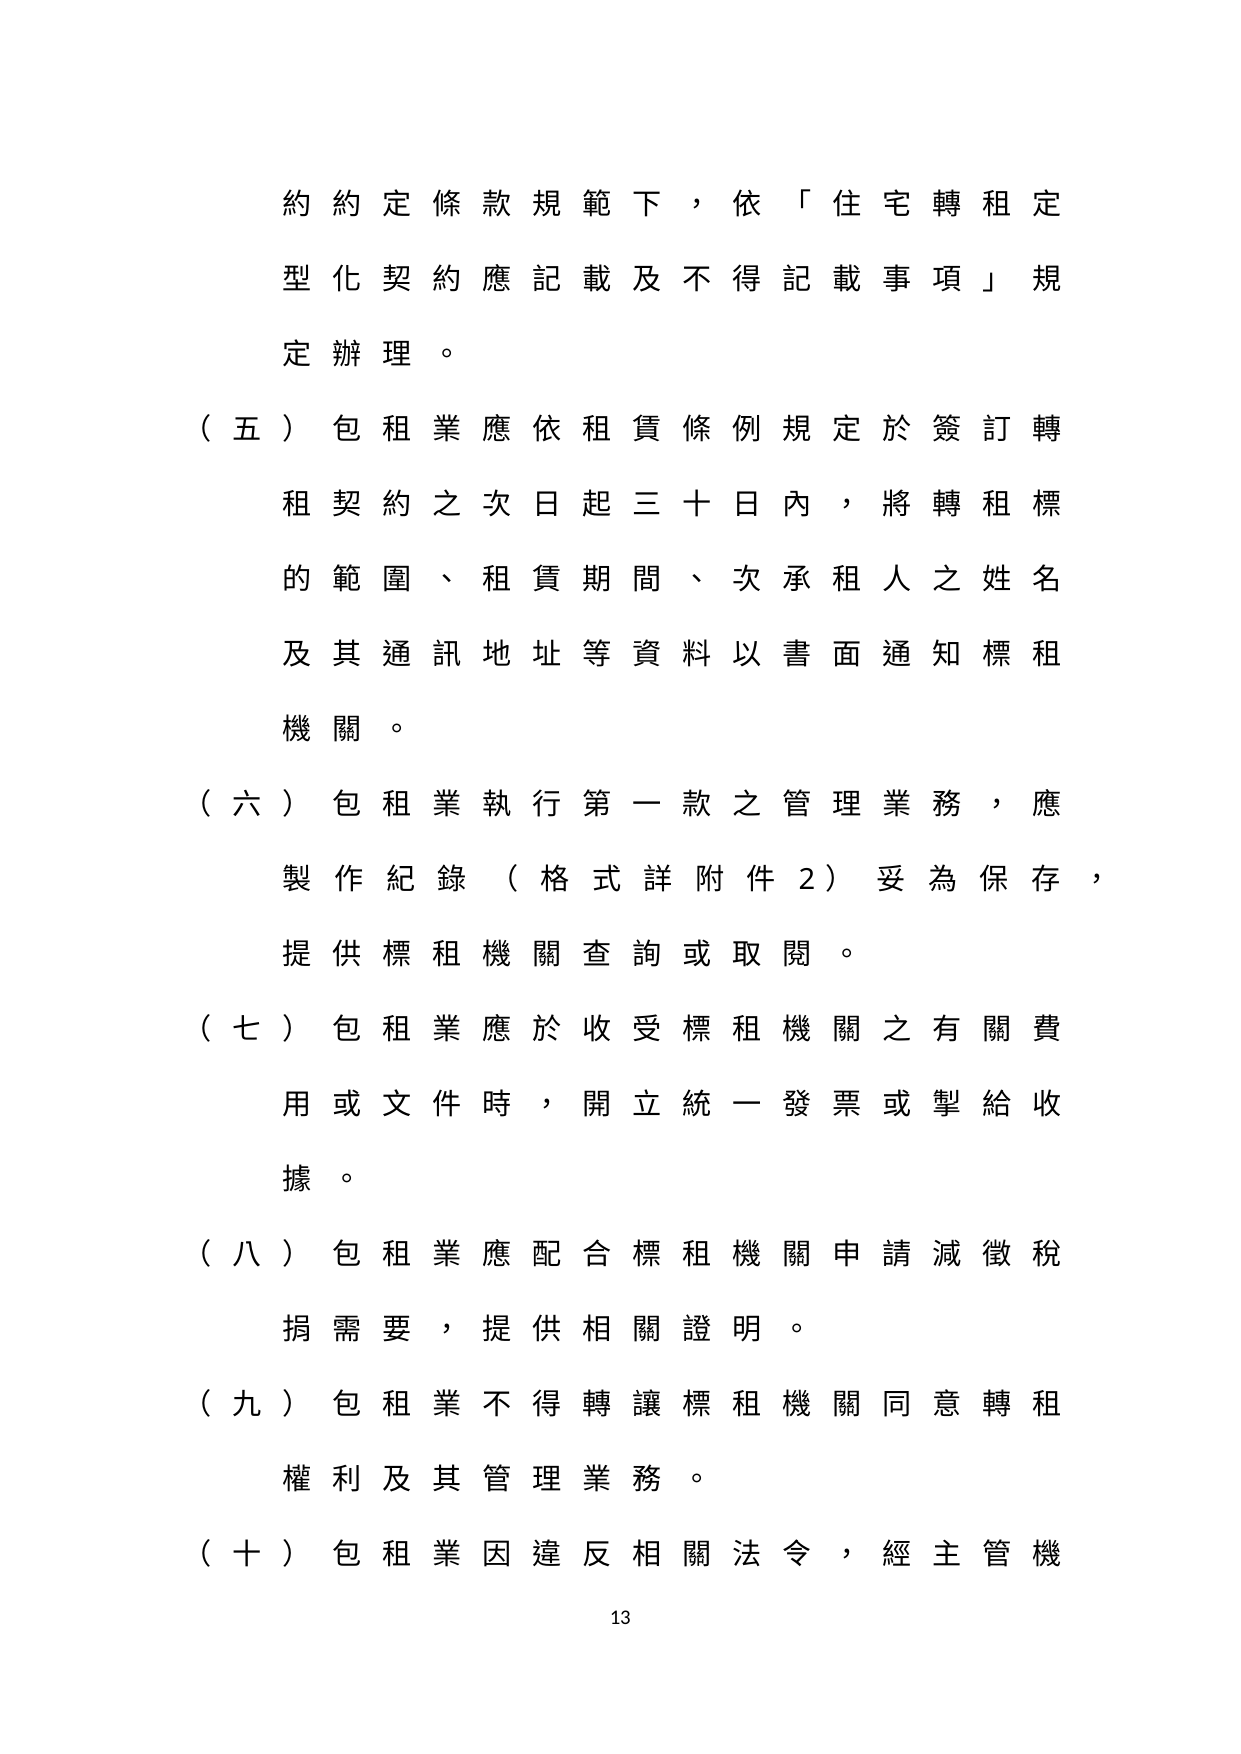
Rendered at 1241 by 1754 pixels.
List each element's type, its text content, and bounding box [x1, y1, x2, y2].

text （四）包租業與次承租人簽訂轉租契約時，應依租賃條例規定向次承租人提供第十條第一款之轉租同意書等文件，並於轉租契約載明租賃物範圍、租賃期間及得終止租約之事由，且不得逾標租機關同意轉租之標的範圍及租賃期間。前述轉租契約，包租業應於本契約約定條款規範下，依「住宅轉租定型化契約應記載及不得記載事項」規定辦理。 [174, 164, 1083, 389]
text （九）包租業不得轉讓標租機關同意轉租權利及其管理業務。 [174, 1364, 1083, 1514]
text （十）包租業因違反相關法令，經主管機 [174, 1514, 1083, 1589]
text （五）包租業應依租賃條例規定於簽訂轉租契約之次日起三十日內，將轉租標的範圍、租賃期間、次承租人之姓名及其通訊地址等資料以書面通知標租機關。 [174, 389, 1083, 764]
text （六）包租業執行第一款之管理業務，應製作紀錄（格式詳附件2）妥為保存，提供標租機關查詢或取閱。 [174, 764, 1083, 989]
text （八）包租業應配合標租機關申請減徵稅捐需要，提供相關證明。 [174, 1214, 1083, 1364]
text （七）包租業應於收受標租機關之有關費用或文件時，開立統一發票或掣給收據。 [174, 989, 1083, 1214]
